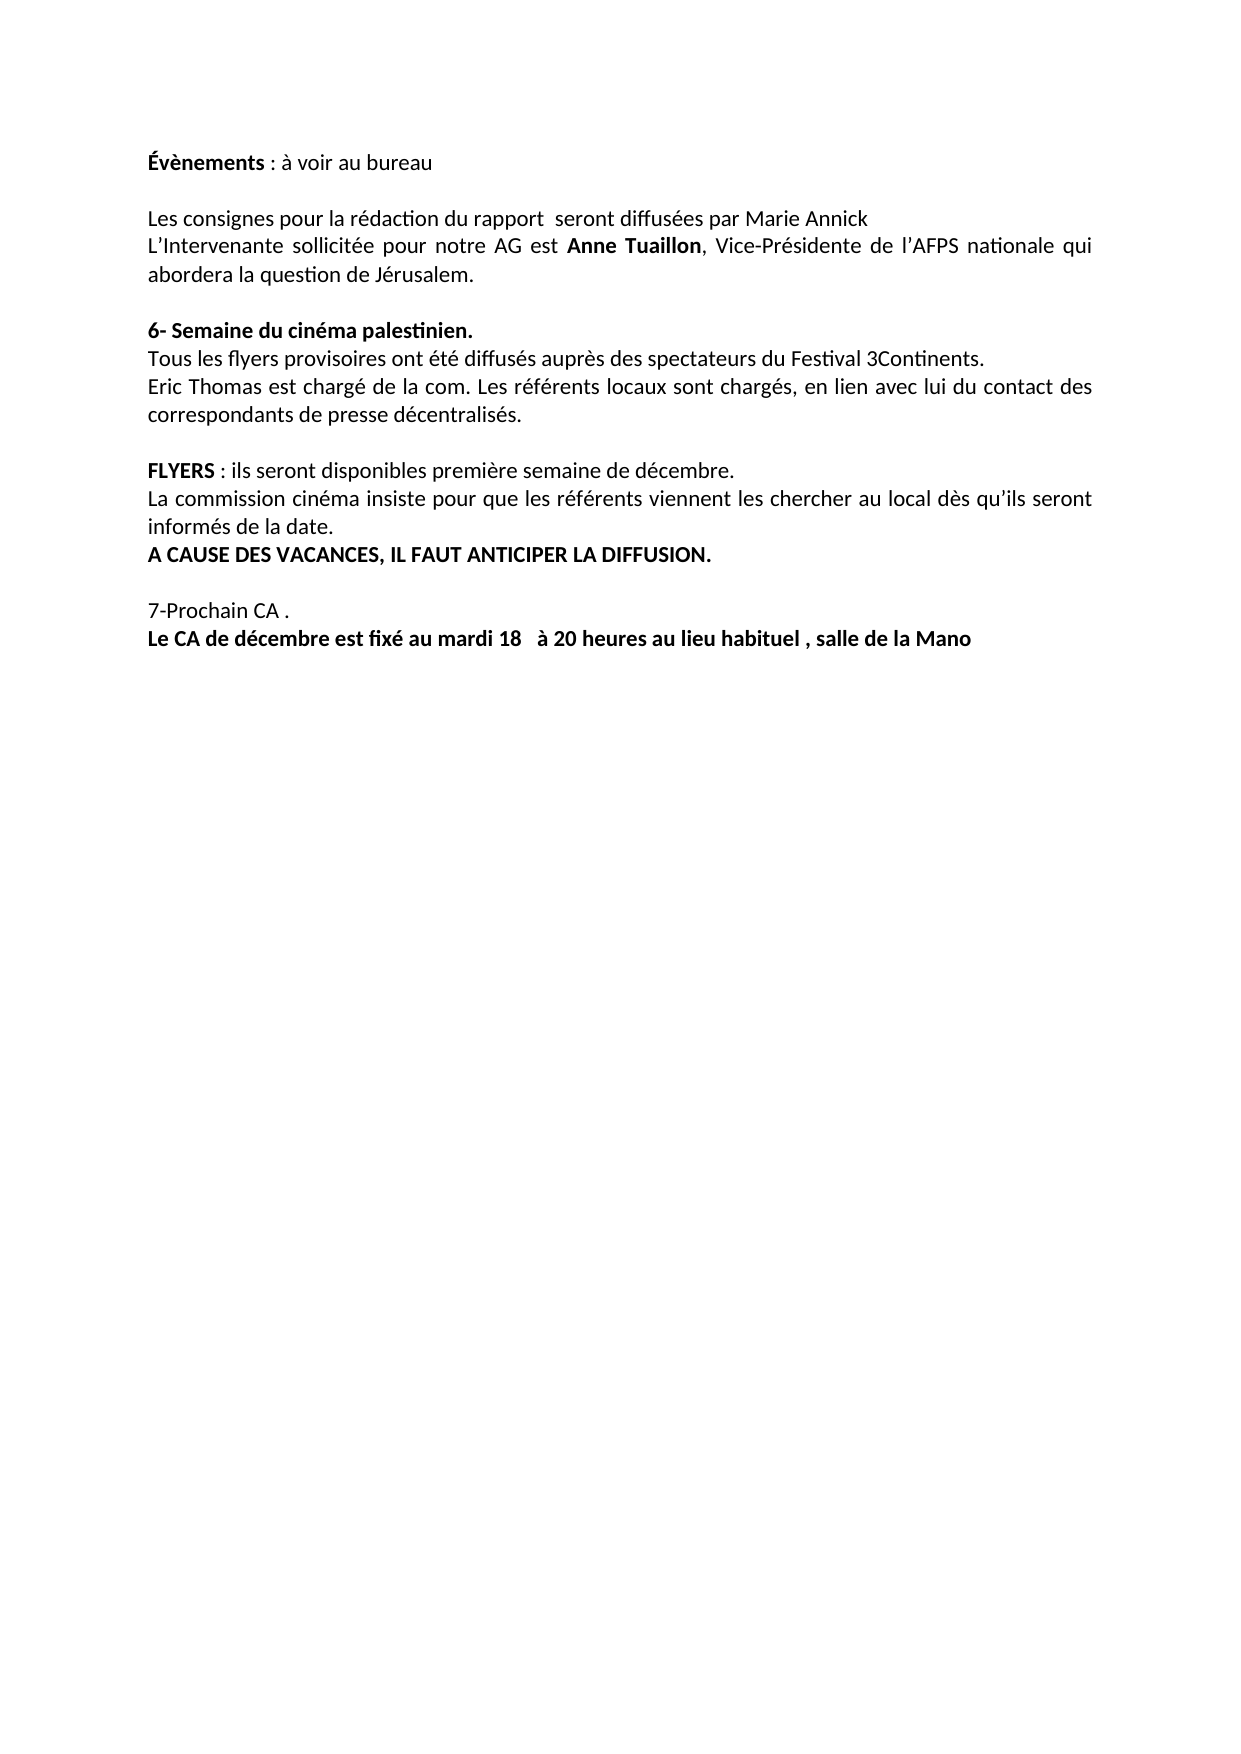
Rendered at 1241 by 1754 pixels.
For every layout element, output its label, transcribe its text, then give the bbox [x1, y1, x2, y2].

text FLYERS : ils seront disponibles première semaine de décembre. [148, 456, 1093, 484]
text Le CA de décembre est fixé au mardi 18 à 20 heures au lieu habituel , salle de la Mano [148, 624, 1093, 652]
text Eric Thomas est chargé de la com. Les référents locaux sont chargés, en lien avec lui du contact des correspondants de presse décentralisés. [148, 372, 1093, 428]
text A CAUSE DES VACANCES, IL FAUT ANTICIPER LA DIFFUSION. [148, 540, 1093, 568]
text Les consignes pour la rédaction du rapport seront diffusées par Marie Annick [148, 204, 1093, 232]
text La commission cinéma insiste pour que les référents viennent les chercher au local dès qu’ils seront informés de la date. [148, 484, 1093, 540]
text Tous les flyers provisoires ont été diffusés auprès des spectateurs du Festival 3Continents. [148, 344, 1093, 372]
text 7-Prochain CA . [148, 596, 1093, 624]
text 6- Semaine du cinéma palestinien. [148, 316, 1093, 344]
text Évènements : à voir au bureau [148, 148, 1093, 176]
text L’Intervenante sollicitée pour notre AG est Anne Tuaillon, Vice-Présidente de l’AFPS nationale qui abordera la question de Jérusalem. [148, 232, 1093, 288]
